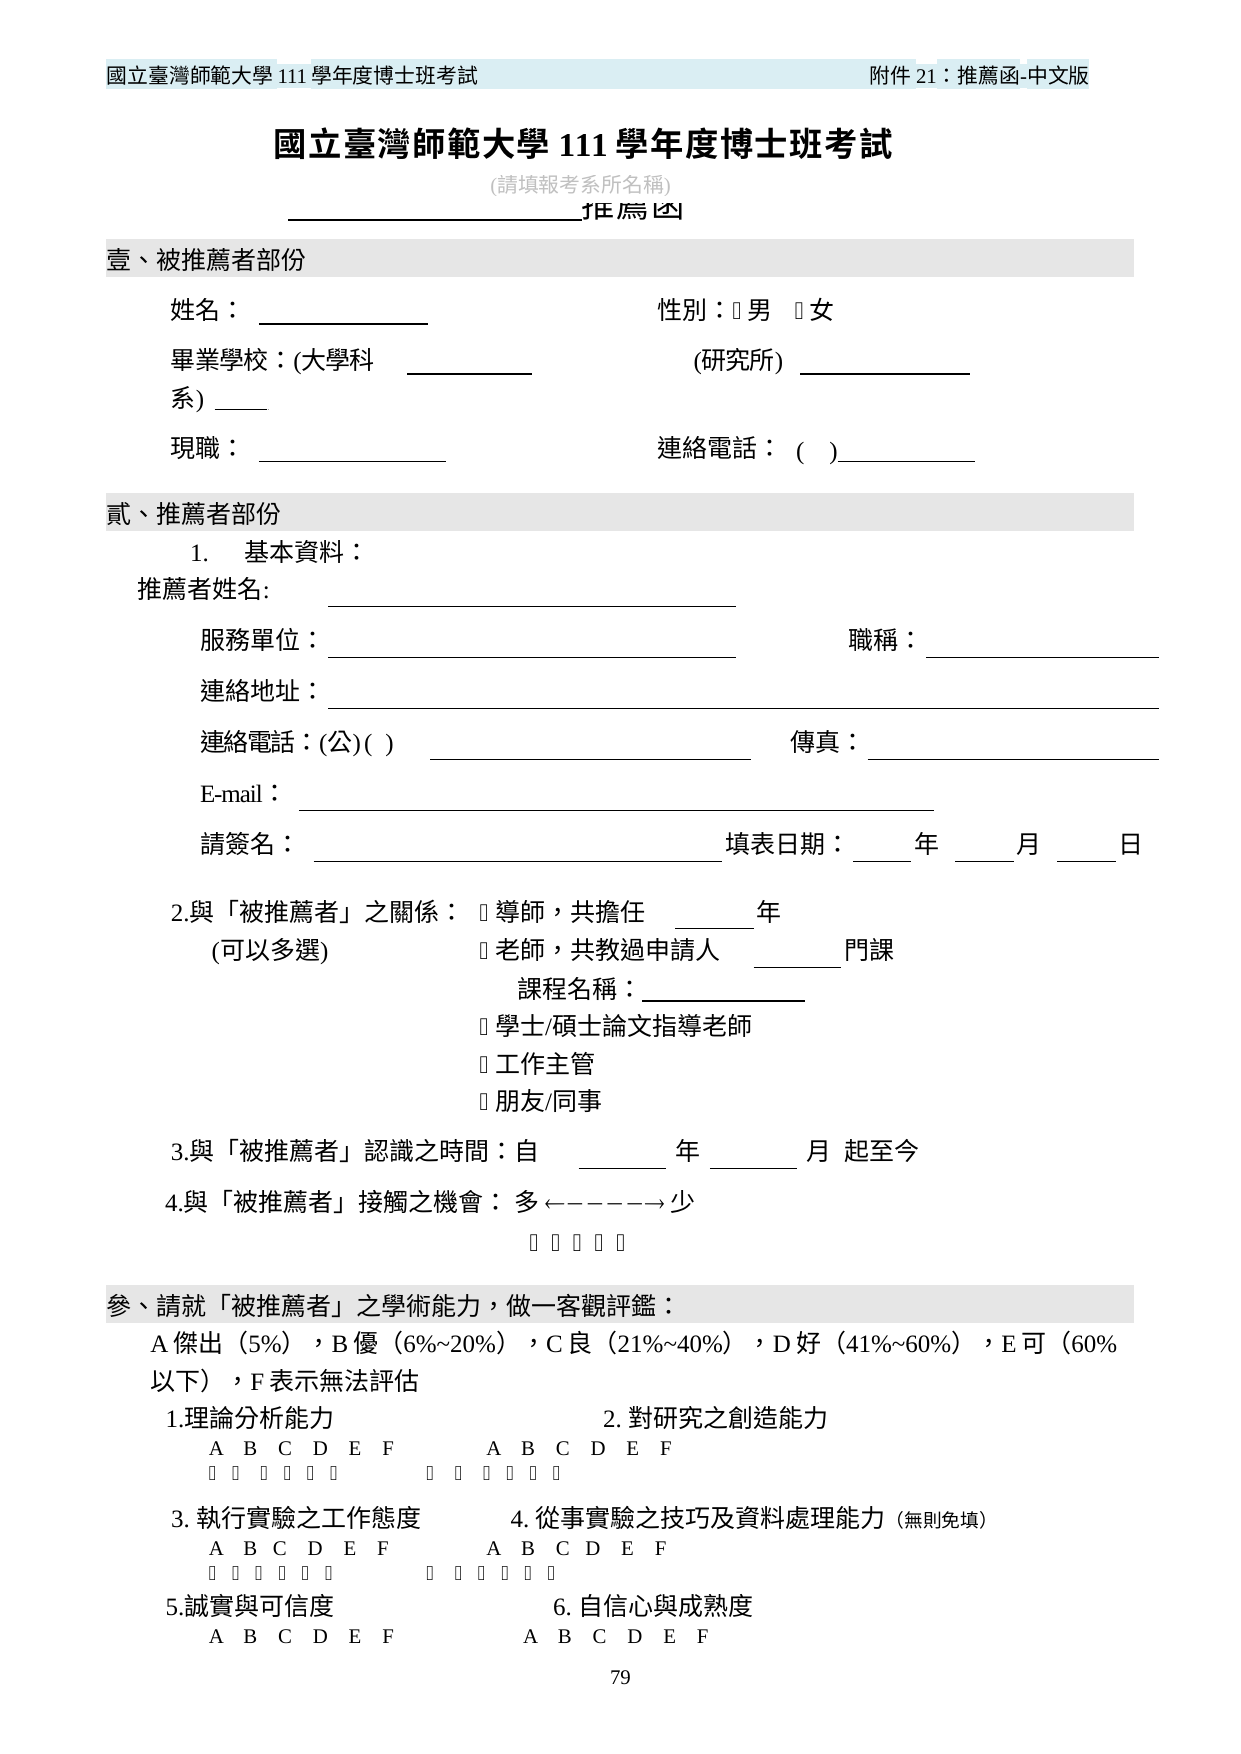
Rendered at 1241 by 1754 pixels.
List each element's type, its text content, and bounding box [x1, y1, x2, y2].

table_cell 填表日期： [722, 811, 853, 861]
table_cell [168, 1043, 476, 1080]
table_cell [868, 709, 1159, 759]
text [475, 168, 695, 203]
table_cell 傳真： [751, 709, 868, 759]
list 基本資料： [106, 531, 1134, 568]
table_cell [168, 967, 476, 1005]
table_cell [783, 1080, 841, 1118]
table_header 性別： 男  女 [655, 277, 928, 327]
table_cell [841, 1043, 1172, 1080]
text      [529, 1219, 1134, 1256]
table_cell 3.與「被推薦者」認識之時間：自 [168, 1118, 578, 1168]
text 國立臺灣師範大學111學年度博士班考試 [106, 118, 1134, 166]
table_cell [579, 1118, 666, 1168]
table_cell 年 [666, 1118, 710, 1168]
text 壹、被推薦者部份 [106, 239, 1134, 277]
table_cell [955, 810, 1013, 861]
text 3. 執行實驗之工作態度 4. 從事實驗之技巧及資料處理能力（無則免填） [171, 1498, 1134, 1535]
table_cell [299, 759, 658, 810]
table_cell [841, 1080, 1172, 1118]
table_cell 月 [797, 1118, 841, 1168]
table_cell 連絡電話：(公) ( ) [197, 708, 430, 759]
table_header [928, 277, 1137, 327]
table_cell [929, 1118, 1172, 1168]
table_cell [853, 811, 911, 861]
table_header 2.與「被推薦者」之關係： [168, 891, 476, 928]
table_cell (可以多選) [168, 928, 476, 967]
table_header 姓名： [168, 277, 256, 327]
table_cell 課程名稱： [476, 967, 1172, 1005]
text A B C D E F A B C D E F [138, 1535, 1134, 1560]
table_cell 請簽名： [197, 810, 313, 861]
table_cell [934, 760, 1159, 810]
text             [138, 1460, 1134, 1485]
table_cell [256, 415, 654, 464]
text 貳、推薦者部份 [106, 493, 1134, 531]
table_cell [430, 709, 751, 759]
text A傑出（5%），B優（6%~20%），C良（21%~40%），D好（41%~60%），E可（60%以下），F表示無法評估 [150, 1323, 1134, 1398]
table_cell [168, 1080, 476, 1118]
table_cell [655, 327, 690, 414]
table_cell [783, 1043, 841, 1080]
table_cell [783, 1005, 841, 1043]
text 5.誠實與可信度 6. 自信心與成熟度 [165, 1585, 1134, 1623]
table_cell 起至今 [841, 1118, 928, 1168]
table_cell  老師，共教過申請人 [476, 928, 753, 967]
table_cell [404, 327, 654, 414]
text 參、請就「被推薦者」之學術能力，做一客觀評鑑： [106, 1285, 1134, 1323]
table_cell [658, 657, 934, 708]
text 4.與「被推薦者」接觸之機會： 多  少 [165, 1181, 1134, 1219]
table_header [675, 891, 753, 928]
table_cell 月 [1014, 810, 1057, 861]
table_header 年 [754, 891, 1172, 928]
table_cell [658, 759, 934, 810]
table_cell  工作主管 [476, 1043, 783, 1080]
table_header [256, 277, 654, 327]
table_header 服務單位： [197, 606, 328, 657]
table_cell [168, 1005, 476, 1043]
table_cell 連絡地址： [197, 657, 328, 708]
table_cell [314, 811, 722, 861]
text (請填報考系所名稱) [490, 175, 680, 196]
table_cell 現職： [168, 415, 256, 464]
table_cell  朋友/同事 [476, 1080, 783, 1118]
text A B C D E F A B C D E F [138, 1435, 1134, 1460]
table_cell 年 [911, 810, 955, 861]
text A B C D E F A B C D E F [138, 1623, 1134, 1648]
table_header  導師，共擔任 [476, 891, 675, 928]
table_cell [710, 1118, 797, 1168]
table_cell (研究所) [690, 327, 797, 414]
table_cell 連絡電話： [655, 415, 793, 464]
table_cell 日 [1116, 810, 1159, 861]
table_cell 畢業學校：(大學科系) [168, 327, 404, 414]
table_cell ( ) [793, 415, 1137, 464]
table_cell 門課 [841, 928, 1172, 967]
table_cell E-mail： [197, 759, 299, 810]
table_cell [841, 1005, 1172, 1043]
table_header [926, 606, 1159, 657]
table_cell [328, 658, 658, 708]
table_cell  學士/碩士論文指導老師 [476, 1005, 783, 1043]
text 推薦函 [106, 179, 1134, 227]
table_header [328, 607, 736, 657]
text 1.理論分析能力 2. 對研究之創造能力 [165, 1398, 1134, 1435]
text 推薦者姓名: [81, 568, 1134, 606]
table_cell [754, 928, 841, 967]
text             [138, 1560, 1134, 1585]
table_header 職稱： [736, 606, 926, 657]
table_cell [798, 327, 1137, 414]
table_cell [1057, 810, 1116, 861]
table_cell [934, 658, 1159, 708]
